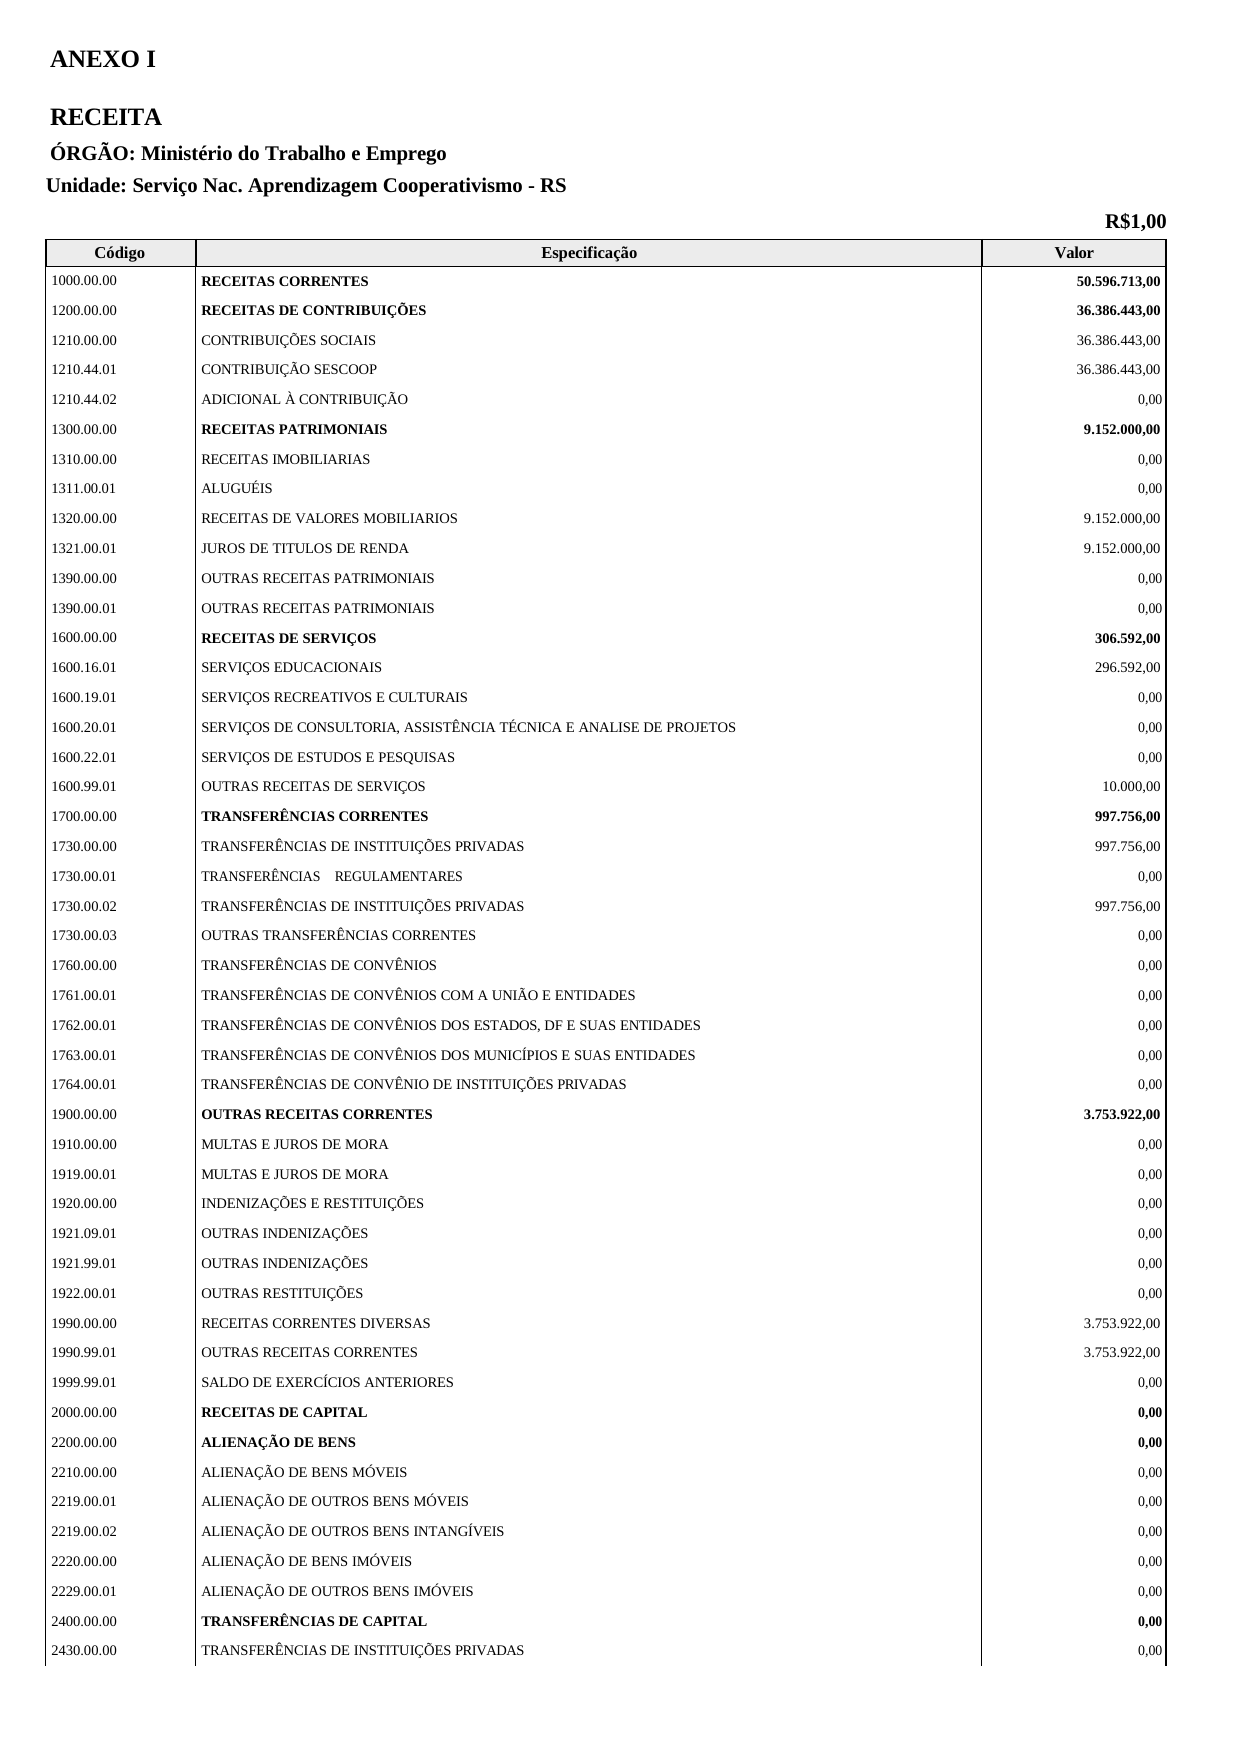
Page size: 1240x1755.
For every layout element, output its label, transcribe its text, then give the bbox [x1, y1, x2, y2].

table_cell 0,00 [982, 1637, 1165, 1666]
table_cell MULTAS E JUROS DE MORA [196, 1160, 981, 1189]
table_cell SERVIÇOS DE ESTUDOS E PESQUISAS [196, 743, 981, 772]
table_cell 0,00 [982, 981, 1165, 1011]
table_cell 296.592,00 [982, 654, 1165, 683]
table_cell 1210.44.02 [46, 385, 195, 415]
table_cell 2210.00.00 [46, 1458, 195, 1487]
table_cell 997.756,00 [982, 832, 1165, 862]
table_cell 0,00 [982, 921, 1165, 951]
table_cell RECEITAS DE VALORES MOBILIARIOS [196, 504, 981, 534]
table_cell TRANSFERÊNCIAS DE INSTITUIÇÕES PRIVADAS [196, 892, 981, 921]
table_cell RECEITAS DE CONTRIBUIÇÕES [196, 296, 981, 326]
table_cell OUTRAS RECEITAS CORRENTES [196, 1339, 981, 1368]
table_cell 0,00 [982, 385, 1165, 415]
table_cell CONTRIBUIÇÃO SESCOOP [196, 355, 981, 385]
table_cell 1763.00.01 [46, 1041, 195, 1070]
table_cell OUTRAS INDENIZAÇÕES [196, 1249, 981, 1279]
table_cell CONTRIBUIÇÕES SOCIAIS [196, 326, 981, 355]
table_cell 0,00 [982, 1190, 1165, 1219]
table_cell 1919.00.01 [46, 1160, 195, 1189]
table_header Valor [983, 240, 1165, 266]
table_cell 3.753.922,00 [982, 1339, 1165, 1368]
table_cell 1920.00.00 [46, 1190, 195, 1219]
table_cell OUTRAS RECEITAS CORRENTES [196, 1100, 981, 1130]
table_cell 2000.00.00 [46, 1398, 195, 1428]
table_cell 0,00 [982, 1488, 1165, 1517]
table_cell 1200.00.00 [46, 296, 195, 326]
table_cell 1600.22.01 [46, 743, 195, 772]
table_cell 1990.99.01 [46, 1339, 195, 1368]
table_cell OUTRAS TRANSFERÊNCIAS CORRENTES [196, 921, 981, 951]
table_cell 1730.00.03 [46, 921, 195, 951]
table_cell 2220.00.00 [46, 1547, 195, 1577]
table_cell 1390.00.01 [46, 594, 195, 623]
table_cell 1600.16.01 [46, 654, 195, 683]
table_cell ALIENAÇÃO DE OUTROS BENS INTANGÍVEIS [196, 1517, 981, 1547]
table_cell 0,00 [982, 1279, 1165, 1309]
table_cell 0,00 [982, 1070, 1165, 1100]
table_cell SALDO DE EXERCÍCIOS ANTERIORES [196, 1368, 981, 1398]
table_cell 1910.00.00 [46, 1130, 195, 1160]
table_cell 1000.00.00 [46, 267, 195, 296]
table_cell 1600.00.00 [46, 624, 195, 653]
table_cell SERVIÇOS DE CONSULTORIA, ASSISTÊNCIA TÉCNICA E ANALISE DE PROJETOS [196, 713, 981, 743]
table_cell 2430.00.00 [46, 1637, 195, 1666]
table_header Especificação [197, 240, 981, 266]
table_cell 0,00 [982, 683, 1165, 713]
table_cell 0,00 [982, 743, 1165, 772]
table_cell ADICIONAL À CONTRIBUIÇÃO [196, 385, 981, 415]
table_cell RECEITAS DE SERVIÇOS [196, 624, 981, 653]
table_cell 0,00 [982, 1249, 1165, 1279]
table_cell SERVIÇOS RECREATIVOS E CULTURAIS [196, 683, 981, 713]
table_cell 0,00 [982, 1547, 1165, 1577]
table_cell ALUGUÉIS [196, 475, 981, 504]
table_cell 0,00 [982, 862, 1165, 892]
table_cell OUTRAS RECEITAS PATRIMONIAIS [196, 594, 981, 623]
table_cell TRANSFERÊNCIAS CORRENTES [196, 802, 981, 832]
table_cell RECEITAS PATRIMONIAIS [196, 415, 981, 445]
table_cell 0,00 [982, 713, 1165, 743]
table_cell TRANSFERÊNCIAS DE INSTITUIÇÕES PRIVADAS [196, 832, 981, 862]
table_cell 1320.00.00 [46, 504, 195, 534]
table_cell 1730.00.01 [46, 862, 195, 892]
table_cell 0,00 [982, 1428, 1165, 1458]
table_cell INDENIZAÇÕES E RESTITUIÇÕES [196, 1190, 981, 1219]
table_cell 1210.00.00 [46, 326, 195, 355]
table_cell 36.386.443,00 [982, 296, 1165, 326]
table_cell RECEITAS CORRENTES [196, 267, 981, 296]
table_cell 0,00 [982, 1458, 1165, 1487]
table_cell 0,00 [982, 1219, 1165, 1249]
table_cell 0,00 [982, 1517, 1165, 1547]
table_cell 9.152.000,00 [982, 534, 1165, 564]
table_cell 2400.00.00 [46, 1607, 195, 1637]
table_cell 0,00 [982, 445, 1165, 474]
table_cell 2229.00.01 [46, 1577, 195, 1607]
table_cell 10.000,00 [982, 773, 1165, 802]
table_cell RECEITAS IMOBILIARIAS [196, 445, 981, 474]
table_cell 9.152.000,00 [982, 415, 1165, 445]
table_cell 2219.00.02 [46, 1517, 195, 1547]
table_cell TRANSFERÊNCIAS DE CAPITAL [196, 1607, 981, 1637]
table_cell TRANSFERÊNCIAS DE CONVÊNIOS DOS ESTADOS, DF E SUAS ENTIDADES [196, 1011, 981, 1041]
table_cell 1762.00.01 [46, 1011, 195, 1041]
table_cell ALIENAÇÃO DE BENS [196, 1428, 981, 1458]
table_cell JUROS DE TITULOS DE RENDA [196, 534, 981, 564]
table_cell RECEITAS CORRENTES DIVERSAS [196, 1309, 981, 1338]
table_cell 3.753.922,00 [982, 1309, 1165, 1338]
table_cell 1764.00.01 [46, 1070, 195, 1100]
table_cell 997.756,00 [982, 802, 1165, 832]
table_cell 1900.00.00 [46, 1100, 195, 1130]
table_cell OUTRAS RECEITAS DE SERVIÇOS [196, 773, 981, 802]
table_cell 1390.00.00 [46, 564, 195, 594]
table_cell 36.386.443,00 [982, 326, 1165, 355]
table_cell 0,00 [982, 1577, 1165, 1607]
table_cell 1310.00.00 [46, 445, 195, 474]
table_cell 1761.00.01 [46, 981, 195, 1011]
table_cell 1600.99.01 [46, 773, 195, 802]
table_cell 0,00 [982, 1011, 1165, 1041]
table_cell TRANSFERÊNCIAS DE CONVÊNIO DE INSTITUIÇÕES PRIVADAS [196, 1070, 981, 1100]
table_cell MULTAS E JUROS DE MORA [196, 1130, 981, 1160]
table_cell ALIENAÇÃO DE OUTROS BENS MÓVEIS [196, 1488, 981, 1517]
table_cell 0,00 [982, 564, 1165, 594]
table_cell ALIENAÇÃO DE BENS MÓVEIS [196, 1458, 981, 1487]
table_cell 1922.00.01 [46, 1279, 195, 1309]
table_cell 0,00 [982, 951, 1165, 981]
table_cell 0,00 [982, 1130, 1165, 1160]
table_cell OUTRAS INDENIZAÇÕES [196, 1219, 981, 1249]
table_cell TRANSFERÊNCIAS DE CONVÊNIOS DOS MUNICÍPIOS E SUAS ENTIDADES [196, 1041, 981, 1070]
table_header Código [47, 240, 195, 266]
table_cell 306.592,00 [982, 624, 1165, 653]
table_cell 2219.00.01 [46, 1488, 195, 1517]
table_cell TRANSFERÊNCIAS REGULAMENTARES [196, 862, 981, 892]
table_cell 1921.09.01 [46, 1219, 195, 1249]
table_cell OUTRAS RECEITAS PATRIMONIAIS [196, 564, 981, 594]
table_cell 1210.44.01 [46, 355, 195, 385]
table_cell 36.386.443,00 [982, 355, 1165, 385]
table_cell 1999.99.01 [46, 1368, 195, 1398]
table_cell 1300.00.00 [46, 415, 195, 445]
table_cell TRANSFERÊNCIAS DE CONVÊNIOS COM A UNIÃO E ENTIDADES [196, 981, 981, 1011]
table_cell RECEITAS DE CAPITAL [196, 1398, 981, 1428]
table_cell 0,00 [982, 594, 1165, 623]
table_cell 1311.00.01 [46, 475, 195, 504]
table_cell 9.152.000,00 [982, 504, 1165, 534]
table_cell ALIENAÇÃO DE BENS IMÓVEIS [196, 1547, 981, 1577]
table_cell 1990.00.00 [46, 1309, 195, 1338]
table_cell ALIENAÇÃO DE OUTROS BENS IMÓVEIS [196, 1577, 981, 1607]
table_cell 1730.00.02 [46, 892, 195, 921]
table_cell 997.756,00 [982, 892, 1165, 921]
table_cell 3.753.922,00 [982, 1100, 1165, 1130]
table_cell 1730.00.00 [46, 832, 195, 862]
table_cell 1600.20.01 [46, 713, 195, 743]
table_cell 1600.19.01 [46, 683, 195, 713]
table_cell TRANSFERÊNCIAS DE INSTITUIÇÕES PRIVADAS [196, 1637, 981, 1666]
table_cell 1760.00.00 [46, 951, 195, 981]
table_cell 0,00 [982, 1160, 1165, 1189]
table_cell 0,00 [982, 1041, 1165, 1070]
table_cell 0,00 [982, 1368, 1165, 1398]
table_cell 1321.00.01 [46, 534, 195, 564]
table_cell TRANSFERÊNCIAS DE CONVÊNIOS [196, 951, 981, 981]
table_cell 1700.00.00 [46, 802, 195, 832]
table_cell 1921.99.01 [46, 1249, 195, 1279]
table_cell SERVIÇOS EDUCACIONAIS [196, 654, 981, 683]
table_cell 0,00 [982, 475, 1165, 504]
table_cell 0,00 [982, 1607, 1165, 1637]
table_cell 0,00 [982, 1398, 1165, 1428]
table_cell OUTRAS RESTITUIÇÕES [196, 1279, 981, 1309]
table_cell 50.596.713,00 [982, 267, 1165, 296]
table_cell 2200.00.00 [46, 1428, 195, 1458]
